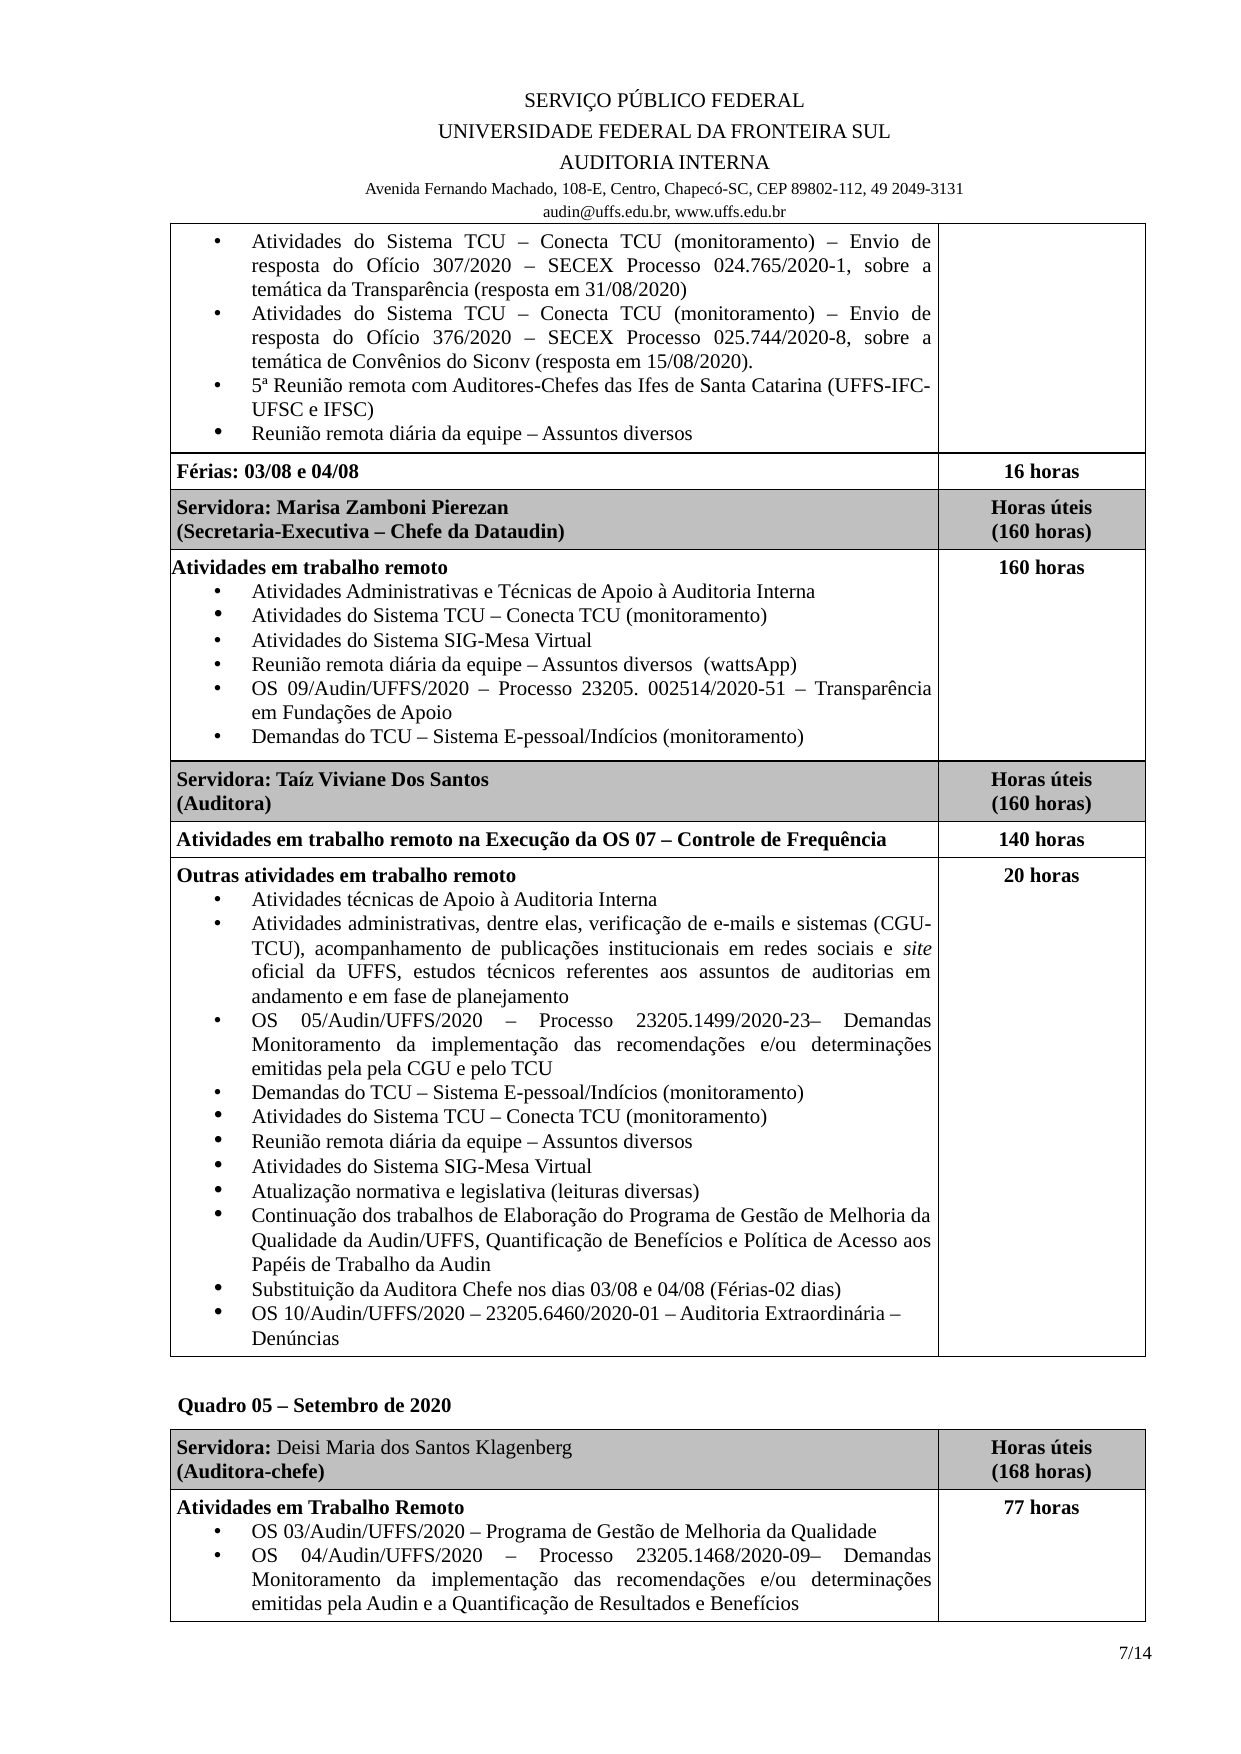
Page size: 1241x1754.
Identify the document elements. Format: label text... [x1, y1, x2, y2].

text Quadro 05 – Setembro de 2020 [177, 1393, 1152, 1417]
table_cell Horas úteis (160 horas) [939, 490, 1145, 549]
table_header Horas úteis (168 horas) [939, 1430, 1145, 1489]
table_cell 77 horas [939, 1490, 1145, 1621]
table_cell Atividades em trabalho remoto Atividades Administrativas e Técnicas de Apoio à Auditoria Interna Atividades do Sistema TCU – Conecta TCU (monitoramento) Atividades do Sistema SIG-Mesa Virtual Reunião remota diária da equipe – Assuntos diversos (wattsApp) OS 09/Audin/UFFS/2020 – Processo 23205. 002514/2020-51 – Transparência em Fundações de Apoio Demandas do TCU – Sistema E-pessoal/Indícios (monitoramento) [171, 550, 938, 760]
table_cell Atividades em trabalho remoto OS 03/Audin/UFFS/2020 – Programa de Gestão de Melhoria da Qualidade OS 04/Audin/UFFS/2020 – Processo 23205.1468/2020-09– Demandas Monitoramento da implementação das recomendações e/ou determinações emitidas pela Audin e a Quantificação de Resultados e Benefícios OS 05/Audin/UFFS/2020 – Processo 23205.1499/2020-23– Demandas Monitoramento da implementação das recomendações e/ou determinações emitidas pela pela CGU e pelo TCU Continuação dos trabalhos de Elaboração do Programa de Gestão de Melhoria da Qualidade da Audin/UFFS, Quantificação de Benefícios e Política de Acesso aos Papéis de Trabalho da Audin OS 10/Audin/UFFS/2020 – 23205.6460/2020-01 – Auditoria Extraordinária – Denúncias OS 12 Audin/UFFS/2020 – 2320587212020-19 – Paint 2021 Demandas do TCU – Sistema E-pessoal/Indícios (monitoramento) Atividades do Sistema SIG-Mesa Virtual Atividades do Sistema TCU – Conecta TCU (monitoramento) – Envio de resposta do Ofício 307/2020 – SECEX Processo 024.765/2020-1, sobre a temática da Transparência (resposta em 31/08/2020) Atividades do Sistema TCU – Conecta TCU (monitoramento) – Envio de resposta do Ofício 376/2020 – SECEX Processo 025.744/2020-8, sobre a temática de Convênios do Siconv (resposta em 15/08/2020). 5ª Reunião remota com Auditores-Chefes das Ifes de Santa Catarina (UFFS-IFC-UFSC e IFSC) Reunião remota diária da equipe – Assuntos diversos [171, 224, 938, 452]
table_cell Atividades em trabalho remoto na Execução da OS 07 – Controle de Frequência [171, 822, 938, 857]
table_cell 20 horas [939, 858, 1145, 1356]
table_header Horas úteis (160 horas) [939, 762, 1145, 821]
table_cell 140 horas [939, 822, 1145, 857]
table_header Férias: 03/08 e 04/08 [171, 454, 938, 488]
table_cell Servidora: Marisa Zamboni Pierezan (Secretaria-Executiva – Chefe da Dataudin) [171, 490, 938, 549]
table_cell Outras atividades em trabalho remoto Atividades técnicas de Apoio à Auditoria Interna Atividades administrativas, dentre elas, verificação de e-mails e sistemas (CGU-TCU), acompanhamento de publicações institucionais em redes sociais e site oficial da UFFS, estudos técnicos referentes aos assuntos de auditorias em andamento e em fase de planejamento OS 05/Audin/UFFS/2020 – Processo 23205.1499/2020-23– Demandas Monitoramento da implementação das recomendações e/ou determinações emitidas pela pela CGU e pelo TCU Demandas do TCU – Sistema E-pessoal/Indícios (monitoramento) Atividades do Sistema TCU – Conecta TCU (monitoramento) Reunião remota diária da equipe – Assuntos diversos Atividades do Sistema SIG-Mesa Virtual Atualização normativa e legislativa (leituras diversas) Continuação dos trabalhos de Elaboração do Programa de Gestão de Melhoria da Qualidade da Audin/UFFS, Quantificação de Benefícios e Política de Acesso aos Papéis de Trabalho da Audin Substituição da Auditora Chefe nos dias 03/08 e 04/08 (Férias-02 dias) OS 10/Audin/UFFS/2020 – 23205.6460/2020-01 – Auditoria Extraordinária – Denúncias [171, 858, 938, 1356]
table_header Servidora: Taíz Viviane Dos Santos (Auditora) [171, 762, 938, 821]
table_cell [939, 224, 1145, 452]
table_header Servidora: Deisi Maria dos Santos Klagenberg (Auditora-chefe) [171, 1430, 938, 1489]
table_header 16 horas [939, 454, 1145, 488]
table_cell Atividades em Trabalho Remoto OS 03/Audin/UFFS/2020 – Programa de Gestão de Melhoria da Qualidade OS 04/Audin/UFFS/2020 – Processo 23205.1468/2020-09– Demandas Monitoramento da implementação das recomendações e/ou determinações emitidas pela Audin e a Quantificação de Resultados e Benefícios OS 05/Audin/UFFS/2020 – Processo 23205.1499/2020-23– Demandas Monitoramento da implementação das recomendações e/ou determinações emitidas pela pela CGU e pelo TCU Continuação dos trabalhos de Elaboração do Programa de Gestão de Melhoria da Qualidade da Audin/UFFS, Quantificação de Benefícios e Política de Acesso aos Papéis de Trabalho da Audin OS 10/Audin/UFFS/2020 – 23205.6460/2020-01 – Auditoria Extraordinária – Denúncias OS 12 Audin/UFFS/2020 – 2320587212020-19 – Paint 2021 Demandas do TCU – Sistema E-pessoal/Indícios (monitoramento) Atividades do Sistema SIG-Mesa Virtual Atividades do Sistema TCU – Conecta TCU Envio de Proposta de alteração do Regimento da Audin para CAPGP, conforme IN nº 13/SFCI Envio de e-mail informativo a gestão acerca das alterações da nova IN nº 84/2020 – Prestação de Contas 2021 Reunião remota diária da equipe – Assuntos diversos Finalização do Relatório Trimestral de Atividades da Auditoria Interna [171, 1490, 938, 1621]
table_cell 160 horas [939, 550, 1145, 760]
